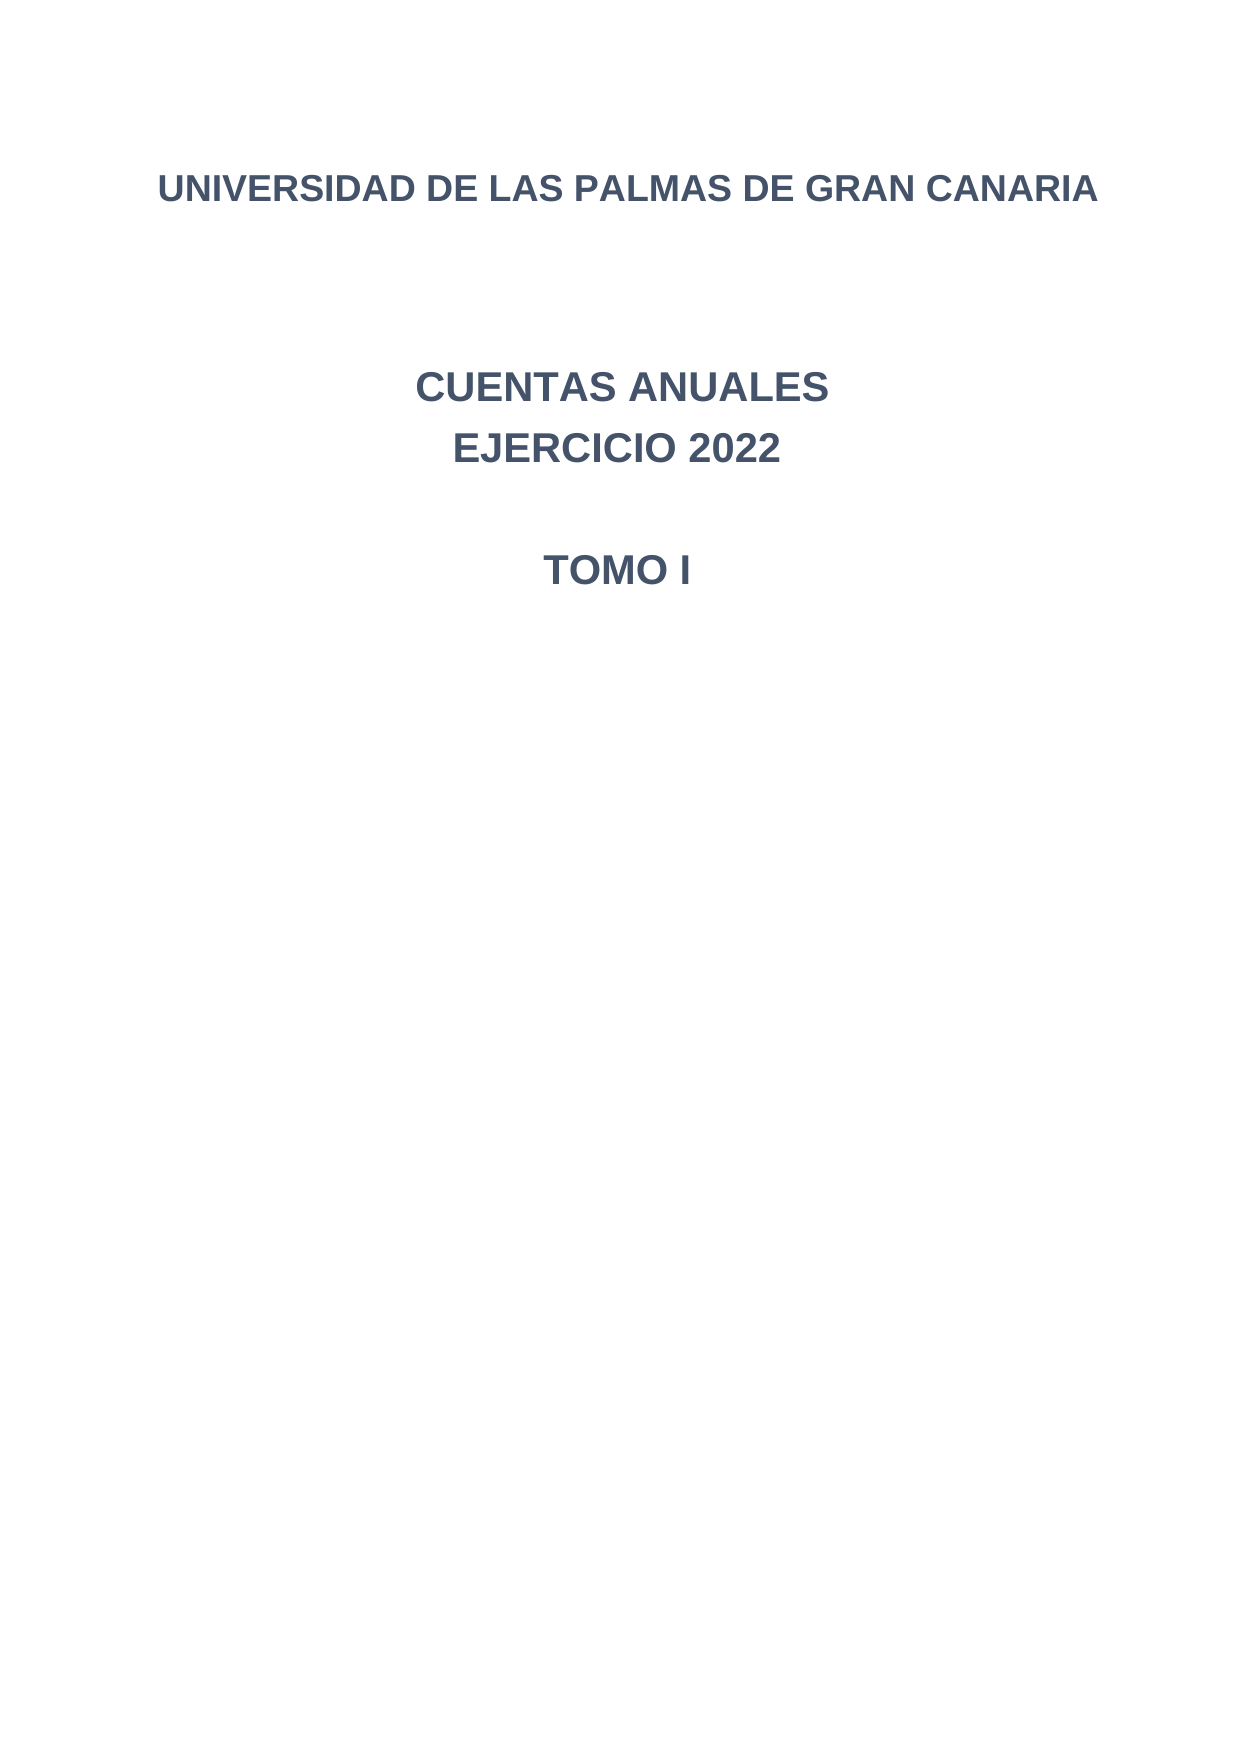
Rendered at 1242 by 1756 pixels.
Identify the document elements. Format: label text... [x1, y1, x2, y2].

text CUENTAS ANUALES EJERCICIO 2022 [415, 363, 832, 472]
text UNIVERSIDAD DE LAS PALMAS DE GRAN CANARIA [157, 167, 1154, 210]
text TOMO I [541, 546, 693, 593]
